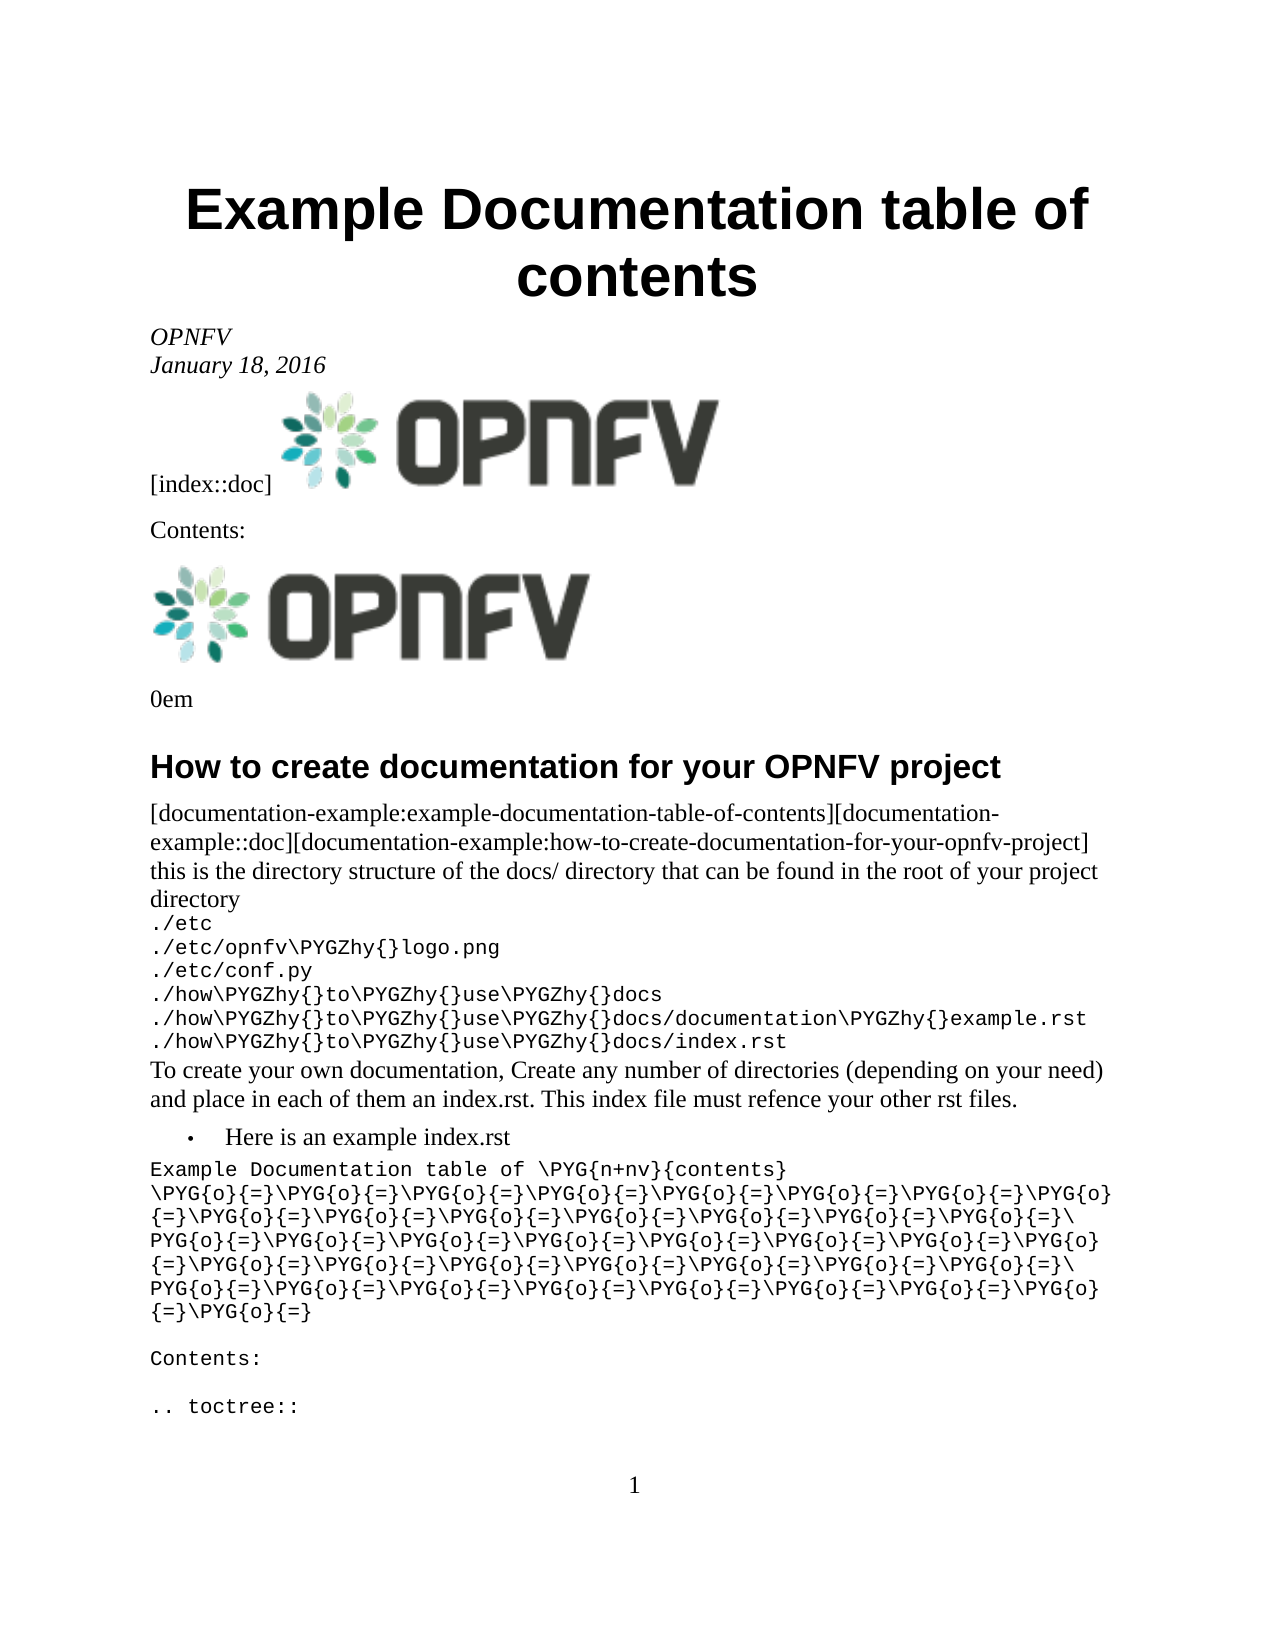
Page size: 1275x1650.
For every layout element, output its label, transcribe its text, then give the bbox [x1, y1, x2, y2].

text .. toctree:: [150, 1396, 1125, 1419]
text 0em [150, 684, 1125, 713]
text To create your own documentation, Create any number of directories (depending on your need) and place in each of them an index.rst. This index file must refence your other rst files. [150, 1055, 1125, 1113]
text [documentation-example:example-documentation-table-of-contents][documentation-example::doc][documentation-example:how-to-create-documentation-for-your-opnfv-project] this is the directory structure of the docs/ directory that can be found in the root of your project directory [150, 798, 1125, 913]
list Here is an example index.rst [187, 1122, 1125, 1150]
text ./etc/conf.py [150, 961, 1125, 984]
text \PYG{o}{=}\PYG{o}{=}\PYG{o}{=}\PYG{o}{=}\PYG{o}{=}\PYG{o}{=}\PYG{o}{=}\PYG{o}{=}\PYG{o}{=}\PYG{o}{=}\PYG{o}{=}\PYG{o}{=}\PYG{o}{=}\PYG{o}{=}\PYG{o}{=}\PYG{o}{=}\PYG{o}{=}\PYG{o}{=}\PYG{o}{=}\PYG{o}{=}\PYG{o}{=}\PYG{o}{=}\PYG{o}{=}\PYG{o}{=}\PYG{o}{=}\PYG{o}{=}\PYG{o}{=}\PYG{o}{=}\PYG{o}{=}\PYG{o}{=}\PYG{o}{=}\PYG{o}{=}\PYG{o}{=}\PYG{o}{=}\PYG{o}{=}\PYG{o}{=}\PYG{o}{=}\PYG{o}{=}\PYG{o}{=} [150, 1183, 1125, 1325]
title Example Documentation table of contents [150, 175, 1125, 309]
text ./how\PYGZhy{}to\PYGZhy{}use\PYGZhy{}docs [150, 984, 1125, 1008]
text ./etc/opnfv\PYGZhy{}logo.png [150, 937, 1125, 961]
text ./etc [150, 913, 1125, 937]
picture [278, 388, 723, 493]
picture [150, 562, 594, 667]
text OPNFV [150, 322, 1125, 350]
text January 18, 2016 [150, 350, 1125, 379]
text ./how\PYGZhy{}to\PYGZhy{}use\PYGZhy{}docs/index.rst [150, 1031, 1125, 1055]
text Contents: [150, 1348, 1125, 1372]
text ./how\PYGZhy{}to\PYGZhy{}use\PYGZhy{}docs/documentation\PYGZhy{}example.rst [150, 1008, 1125, 1031]
text Example Documentation table of \PYG{n+nv}{contents} [150, 1159, 1125, 1183]
text [index::doc] [150, 388, 1125, 498]
text Contents: [150, 516, 1125, 544]
subtitle How to create documentation for your OPNFV project [150, 747, 1125, 786]
